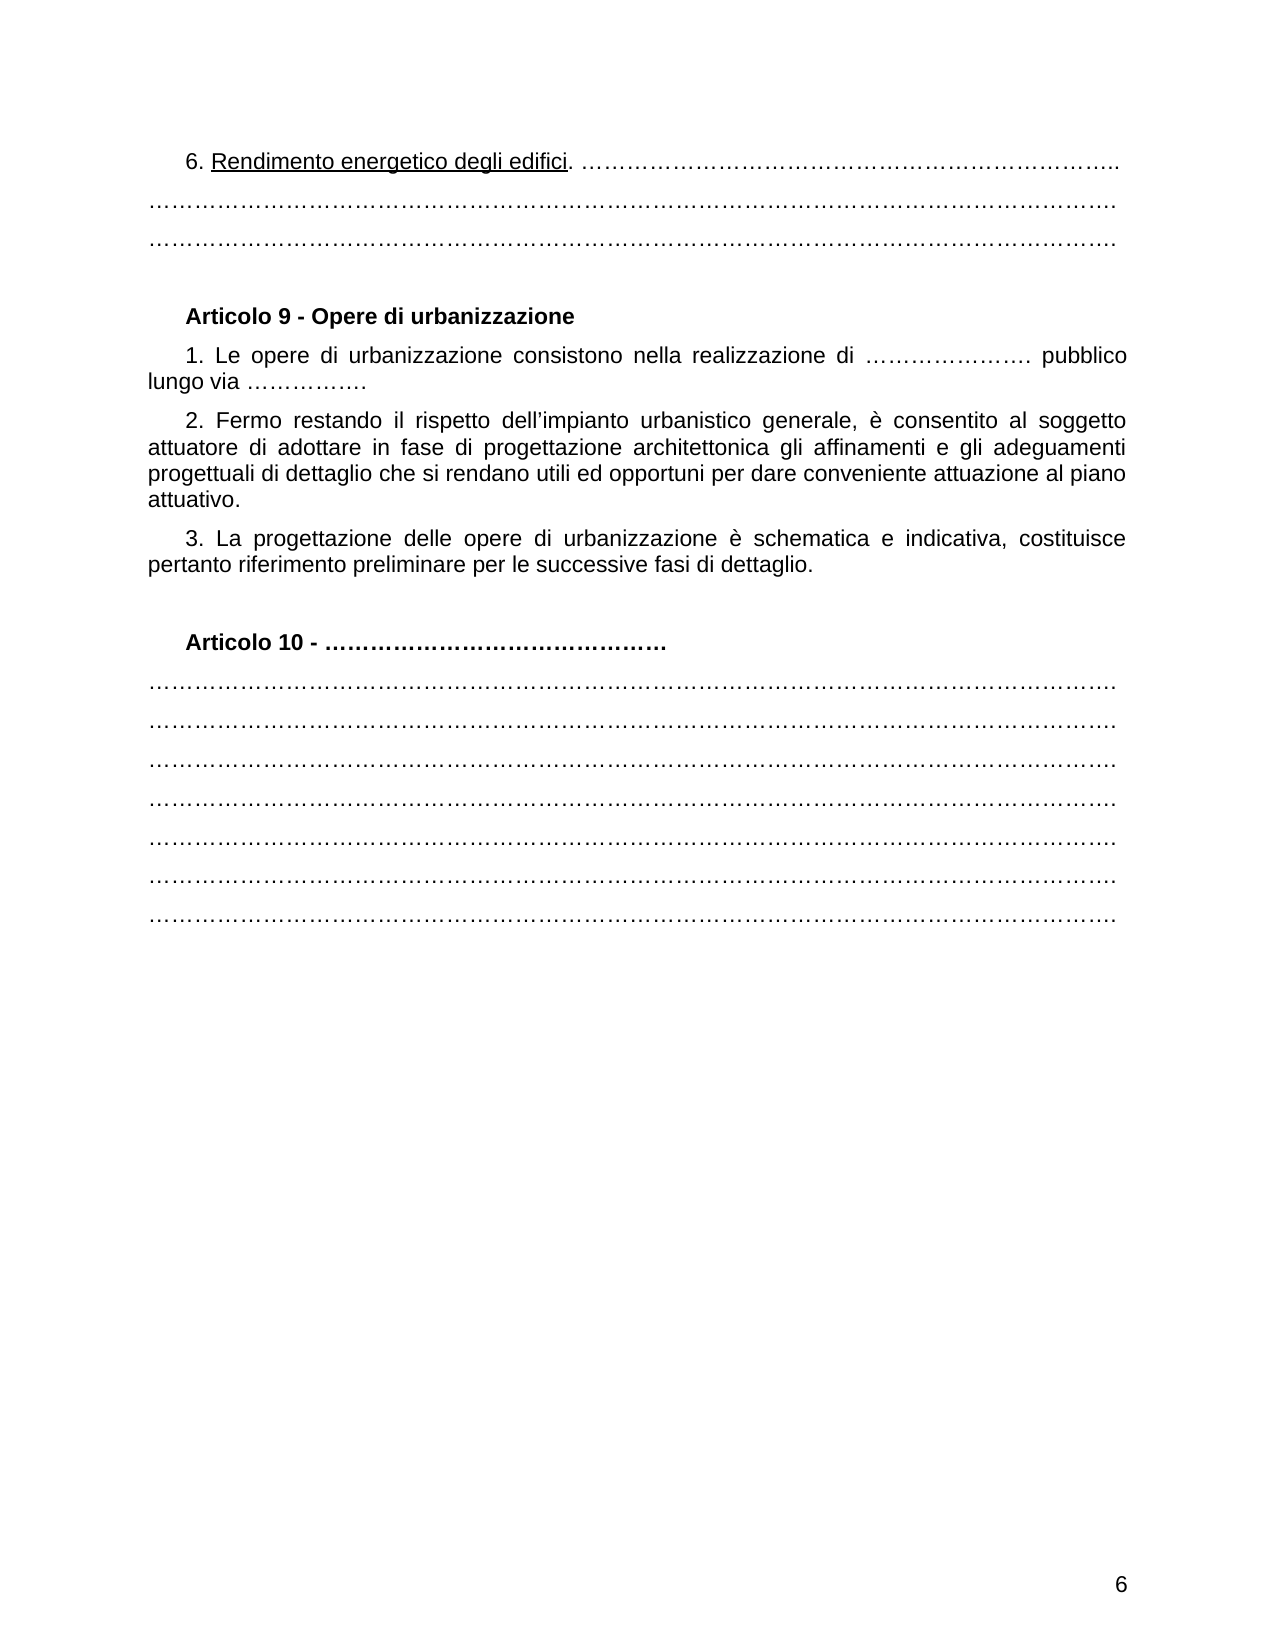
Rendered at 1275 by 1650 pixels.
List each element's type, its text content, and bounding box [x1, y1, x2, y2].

text ………………………………………………………………………………………………………………. [148, 187, 1127, 213]
text Articolo 10 - ……………………………………… [148, 629, 1127, 656]
text ………………………………………………………………………………………………………………. [148, 823, 1127, 850]
text ………………………………………………………………………………………………………………. [148, 707, 1127, 733]
text 1. Le opere di urbanizzazione consistono nella realizzazione di …………………. pubblico lungo via ……………. [148, 342, 1127, 395]
text ………………………………………………………………………………………………………………. [148, 746, 1127, 772]
text ………………………………………………………………………………………………………………. [148, 862, 1127, 889]
text ………………………………………………………………………………………………………………. [148, 225, 1127, 252]
text 6. Rendimento energetico degli edifici. …………………………………………………………….. [148, 148, 1127, 174]
text 2. Fermo restando il rispetto dell’impianto urbanistico generale, è consentito al soggetto attuatore di adottare in fase di progettazione architettonica gli affinamenti e gli adeguamenti progettuali di dettaglio che si rendano utili ed opportuni per dare conveniente attuazione al piano attuativo. [148, 407, 1127, 513]
text ………………………………………………………………………………………………………………. [148, 668, 1127, 694]
text ………………………………………………………………………………………………………………. [148, 901, 1127, 927]
text Articolo 9 - Opere di urbanizzazione [148, 303, 1127, 329]
text ………………………………………………………………………………………………………………. [148, 784, 1127, 811]
text 3. La progettazione delle opere di urbanizzazione è schematica e indicativa, costituisce pertanto riferimento preliminare per le successive fasi di dettaglio. [148, 525, 1127, 578]
